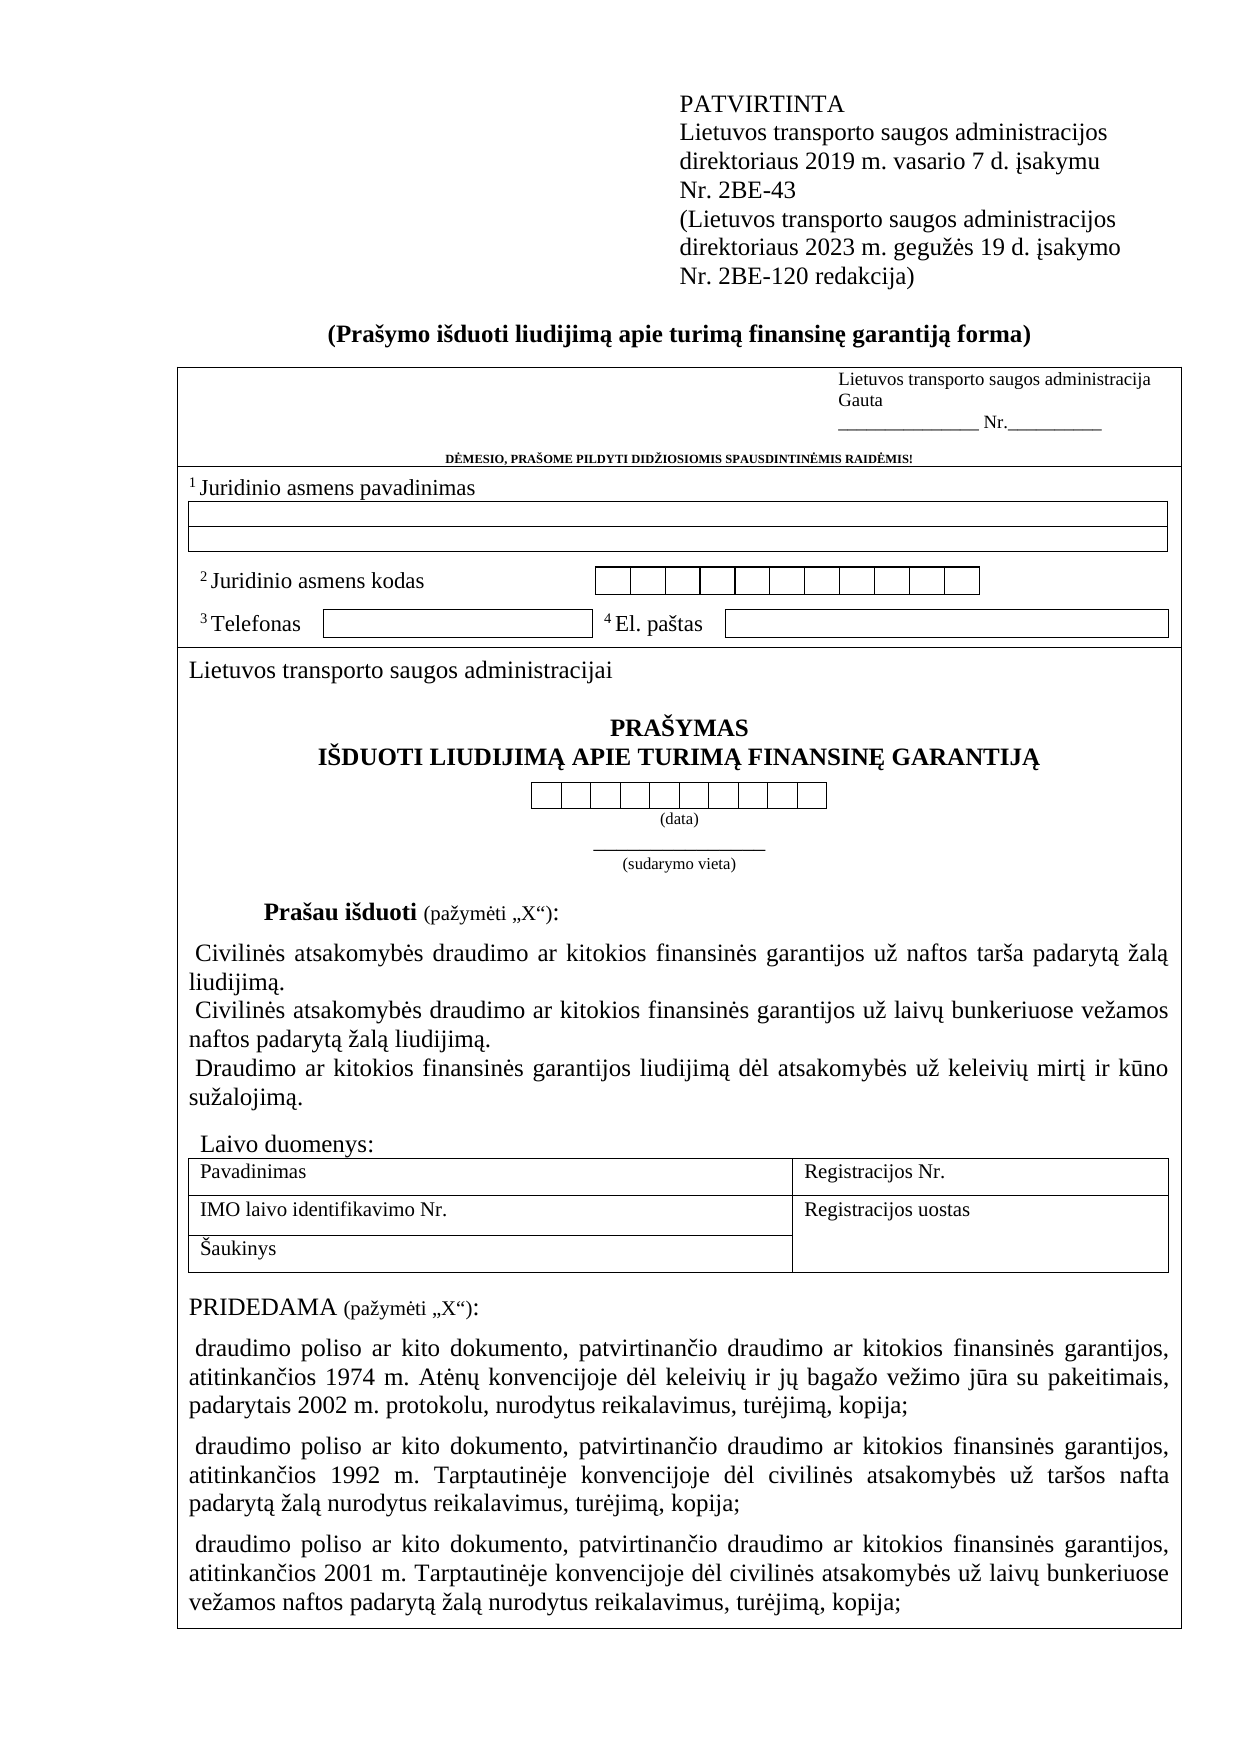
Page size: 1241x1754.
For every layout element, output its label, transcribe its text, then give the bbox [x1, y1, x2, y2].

text direktoriaus 2019 m. vasario 7 d. įsakymu [679, 146, 1181, 175]
table_header [680, 783, 708, 807]
table_header [875, 568, 909, 594]
table_header Lietuvos transporto saugos administracija Gauta _______________ Nr.__________ DĖMESIO, PRAŠOME PILDYTI DIDŽIOSIOMIS SPAUSDINTINĖMIS RAIDĖMIS! [178, 368, 1181, 466]
text Nr. 2BE-43 [679, 175, 1181, 204]
table_header [532, 783, 561, 807]
table_header [666, 568, 699, 594]
table_header [324, 610, 592, 637]
table_header 3 Telefonas [189, 609, 323, 637]
table_header [726, 610, 1168, 637]
table_header [621, 783, 649, 807]
text direktoriaus 2023 m. gegužės 19 d. įsakymo [679, 232, 1181, 261]
table_header [650, 783, 679, 807]
table_cell [189, 527, 1167, 551]
table_header [805, 568, 839, 594]
table_header 2 Juridinio asmens kodas [189, 566, 595, 594]
table_header [631, 568, 665, 594]
table_header [701, 568, 734, 594]
text PATVIRTINTA [679, 89, 1181, 117]
text (Lietuvos transporto saugos administracijos [679, 204, 1181, 232]
text (Prašymo išduoti liudijimą apie turimą finansinę garantiją forma) [177, 319, 1181, 347]
table_header [189, 502, 1167, 526]
table_cell Lietuvos transporto saugos administracijai PRAŠYMAS IŠDUOTI LIUDIJIMĄ APIE TURIMĄ FINANSINĘ GARANTIJĄ (data) _______________ (sudarymo vieta) Prašau išduoti (pažymėti „X“): Civilinės atsakomybės draudimo ar kitokios finansinės garantijos už naftos tarša padarytą žalą liudijimą. Civilinės atsakomybės draudimo ar kitokios finansinės garantijos už laivų bunkeriuose vežamos naftos padarytą žalą liudijimą. Draudimo ar kitokios finansinės garantijos liudijimą dėl atsakomybės už keleivių mirtį ir kūno sužalojimą. Pridedama (pažymėti „X“): draudimo poliso ar kito dokumento, patvirtinančio draudimo ar kitokios finansinės garantijos, atitinkančios 1974 m. Atėnų konvencijoje dėl keleivių ir jų bagažo vežimo jūra su pakeitimais, padarytais 2002 m. protokolu, nurodytus reikalavimus, turėjimą, kopija; draudimo poliso ar kito dokumento, patvirtinančio draudimo ar kitokios finansinės garantijos, atitinkančios 1992 m. Tarptautinėje konvencijoje dėl civilinės atsakomybės už taršos nafta padarytą žalą nurodytus reikalavimus, turėjimą, kopija; draudimo poliso ar kito dokumento, patvirtinančio draudimo ar kitokios finansinės garantijos, atitinkančios 2001 m. Tarptautinėje konvencijoje dėl civilinės atsakomybės už laivų bunkeriuose vežamos naftos padarytą žalą nurodytus reikalavimus, turėjimą, kopija; [178, 648, 1181, 1627]
table_header [562, 783, 590, 807]
table_header [910, 568, 944, 594]
table_header [596, 568, 630, 594]
table_header [840, 568, 874, 594]
table_cell 1 Juridinio asmens pavadinimas [178, 467, 1181, 647]
table_header 4 El. paštas [593, 609, 725, 637]
table_header [770, 568, 804, 594]
table_header [709, 783, 738, 807]
table_header [798, 783, 826, 807]
table_header [739, 783, 767, 807]
table_header [591, 783, 620, 807]
table_cell Registracijos Nr. [793, 1159, 1168, 1195]
text Nr. 2BE-120 redakcija) [679, 261, 1181, 290]
text Lietuvos transporto saugos administracijos [679, 117, 1181, 146]
table_cell IMO laivo identifikavimo Nr. [189, 1196, 792, 1235]
table_header Laivo duomenys: [189, 1130, 1169, 1158]
table_cell Pavadinimas [189, 1159, 792, 1195]
table_header [945, 568, 979, 594]
table_cell Šaukinys [189, 1236, 792, 1272]
table_header [736, 568, 769, 594]
table_header [768, 783, 797, 807]
table_cell Registracijos uostas [793, 1196, 1168, 1272]
